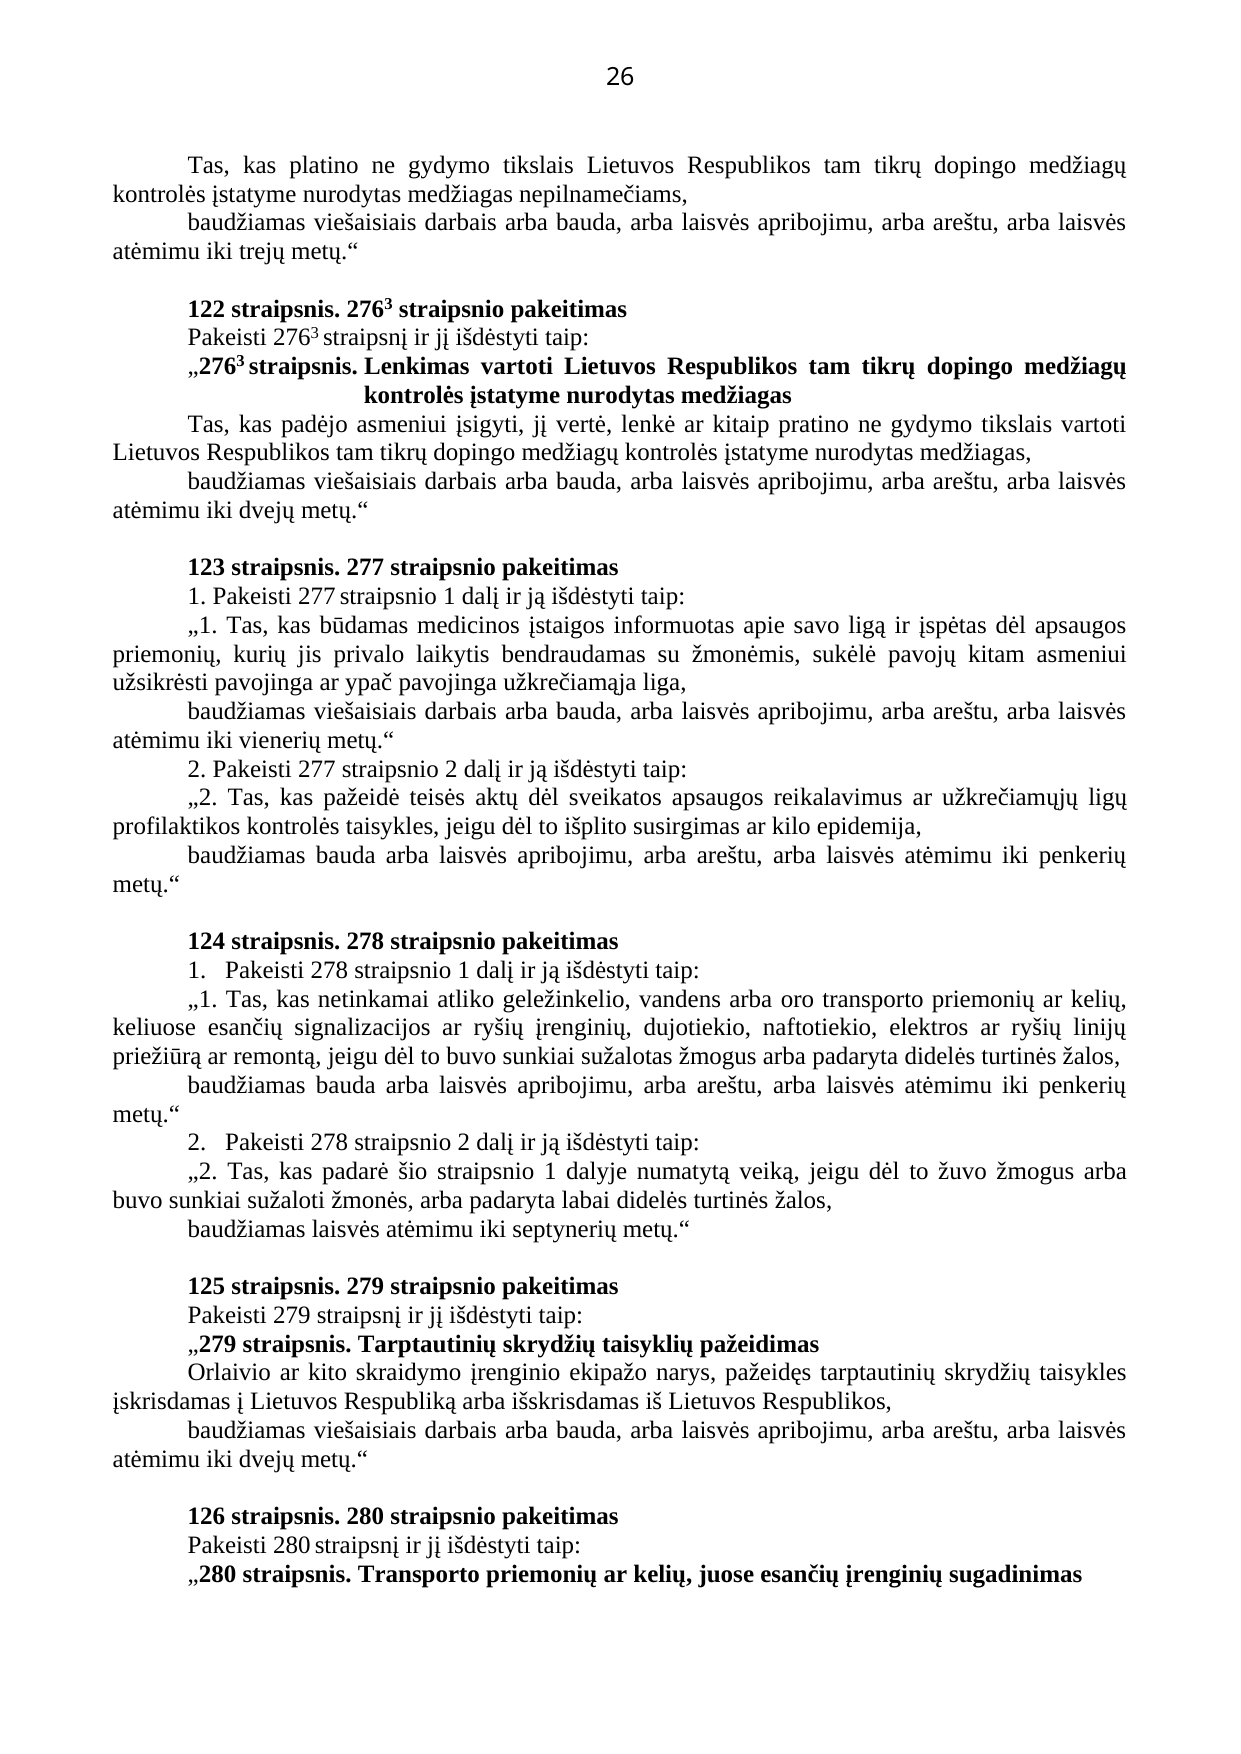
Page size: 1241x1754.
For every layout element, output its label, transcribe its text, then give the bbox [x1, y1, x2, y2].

text Pakeisti 279 straipsnį ir jį išdėstyti taip: [112, 1300, 1128, 1329]
text baudžiamas laisvės atėmimu iki septynerių metų.“ [112, 1214, 1128, 1242]
text baudžiamas viešaisiais darbais arba bauda, arba laisvės apribojimu, arba areštu, arba laisvės atėmimu iki dvejų metų.“ [112, 1415, 1128, 1472]
text „2. Tas, kas pažeidė teisės aktų dėl sveikatos apsaugos reikalavimus ar užkrečiamųjų ligų profilaktikos kontrolės taisykles, jeigu dėl to išplito susirgimas ar kilo epidemija, [112, 782, 1128, 840]
text baudžiamas viešaisiais darbais arba bauda, arba laisvės apribojimu, arba areštu, arba laisvės atėmimu iki vienerių metų.“ [112, 696, 1128, 754]
text 124 straipsnis. 278 straipsnio pakeitimas [112, 926, 1128, 955]
text Orlaivio ar kito skraidymo įrenginio ekipažo narys, pažeidęs tarptautinių skrydžių taisykles įskrisdamas į Lietuvos Respubliką arba išskrisdamas iš Lietuvos Respublikos, [112, 1357, 1128, 1415]
text 123 straipsnis. 277 straipsnio pakeitimas [112, 552, 1128, 581]
text „2763 straipsnis. Lenkimas vartoti Lietuvos Respublikos tam tikrų dopingo medžiagų kontrolės įstatyme nurodytas medžiagas [187, 351, 1128, 409]
text 1. Pakeisti 278 straipsnio 1 dalį ir ją išdėstyti taip: [187, 955, 1128, 984]
text baudžiamas bauda arba laisvės apribojimu, arba areštu, arba laisvės atėmimu iki penkerių metų.“ [112, 840, 1128, 897]
text baudžiamas viešaisiais darbais arba bauda, arba laisvės apribojimu, arba areštu, arba laisvės atėmimu iki trejų metų.“ [112, 207, 1128, 265]
text „1. Tas, kas netinkamai atliko geležinkelio, vandens arba oro transporto priemonių ar kelių, keliuose esančių signalizacijos ar ryšių įrenginių, dujotiekio, naftotiekio, elektros ar ryšių linijų priežiūrą ar remontą, jeigu dėl to buvo sunkiai sužalotas žmogus arba padaryta didelės turtinės žalos, [112, 984, 1128, 1070]
text 122 straipsnis. 2763 straipsnio pakeitimas [112, 294, 1128, 322]
text 126 straipsnis. 280 straipsnio pakeitimas [112, 1501, 1128, 1530]
text Tas, kas padėjo asmeniui įsigyti, jį vertė, lenkė ar kitaip pratino ne gydymo tikslais vartoti Lietuvos Respublikos tam tikrų dopingo medžiagų kontrolės įstatyme nurodytas medžiagas, [112, 409, 1128, 466]
text Pakeisti 280 straipsnį ir jį išdėstyti taip: [112, 1530, 1128, 1559]
text 125 straipsnis. 279 straipsnio pakeitimas [112, 1271, 1128, 1300]
text 1. Pakeisti 277 straipsnio 1 dalį ir ją išdėstyti taip: [112, 581, 1128, 610]
text Pakeisti 2763 straipsnį ir jį išdėstyti taip: [112, 322, 1128, 351]
text „2. Tas, kas padarė šio straipsnio 1 dalyje numatytą veiką, jeigu dėl to žuvo žmogus arba buvo sunkiai sužaloti žmonės, arba padaryta labai didelės turtinės žalos, [112, 1156, 1128, 1214]
text „280 straipsnis. Transporto priemonių ar kelių, juose esančių įrenginių sugadinimas [187, 1559, 1128, 1587]
text baudžiamas viešaisiais darbais arba bauda, arba laisvės apribojimu, arba areštu, arba laisvės atėmimu iki dvejų metų.“ [112, 466, 1128, 524]
text „1. Tas, kas būdamas medicinos įstaigos informuotas apie savo ligą ir įspėtas dėl apsaugos priemonių, kurių jis privalo laikytis bendraudamas su žmonėmis, sukėlė pavojų kitam asmeniui užsikrėsti pavojinga ar ypač pavojinga užkrečiamąja liga, [112, 610, 1128, 696]
text Tas, kas platino ne gydymo tikslais Lietuvos Respublikos tam tikrų dopingo medžiagų kontrolės įstatyme nurodytas medžiagas nepilnamečiams, [112, 150, 1128, 207]
text 2. Pakeisti 277 straipsnio 2 dalį ir ją išdėstyti taip: [112, 754, 1128, 782]
text baudžiamas bauda arba laisvės apribojimu, arba areštu, arba laisvės atėmimu iki penkerių metų.“ [112, 1070, 1128, 1127]
text 2. Pakeisti 278 straipsnio 2 dalį ir ją išdėstyti taip: [187, 1127, 1128, 1156]
text „279 straipsnis. Tarptautinių skrydžių taisyklių pažeidimas [112, 1329, 1128, 1357]
